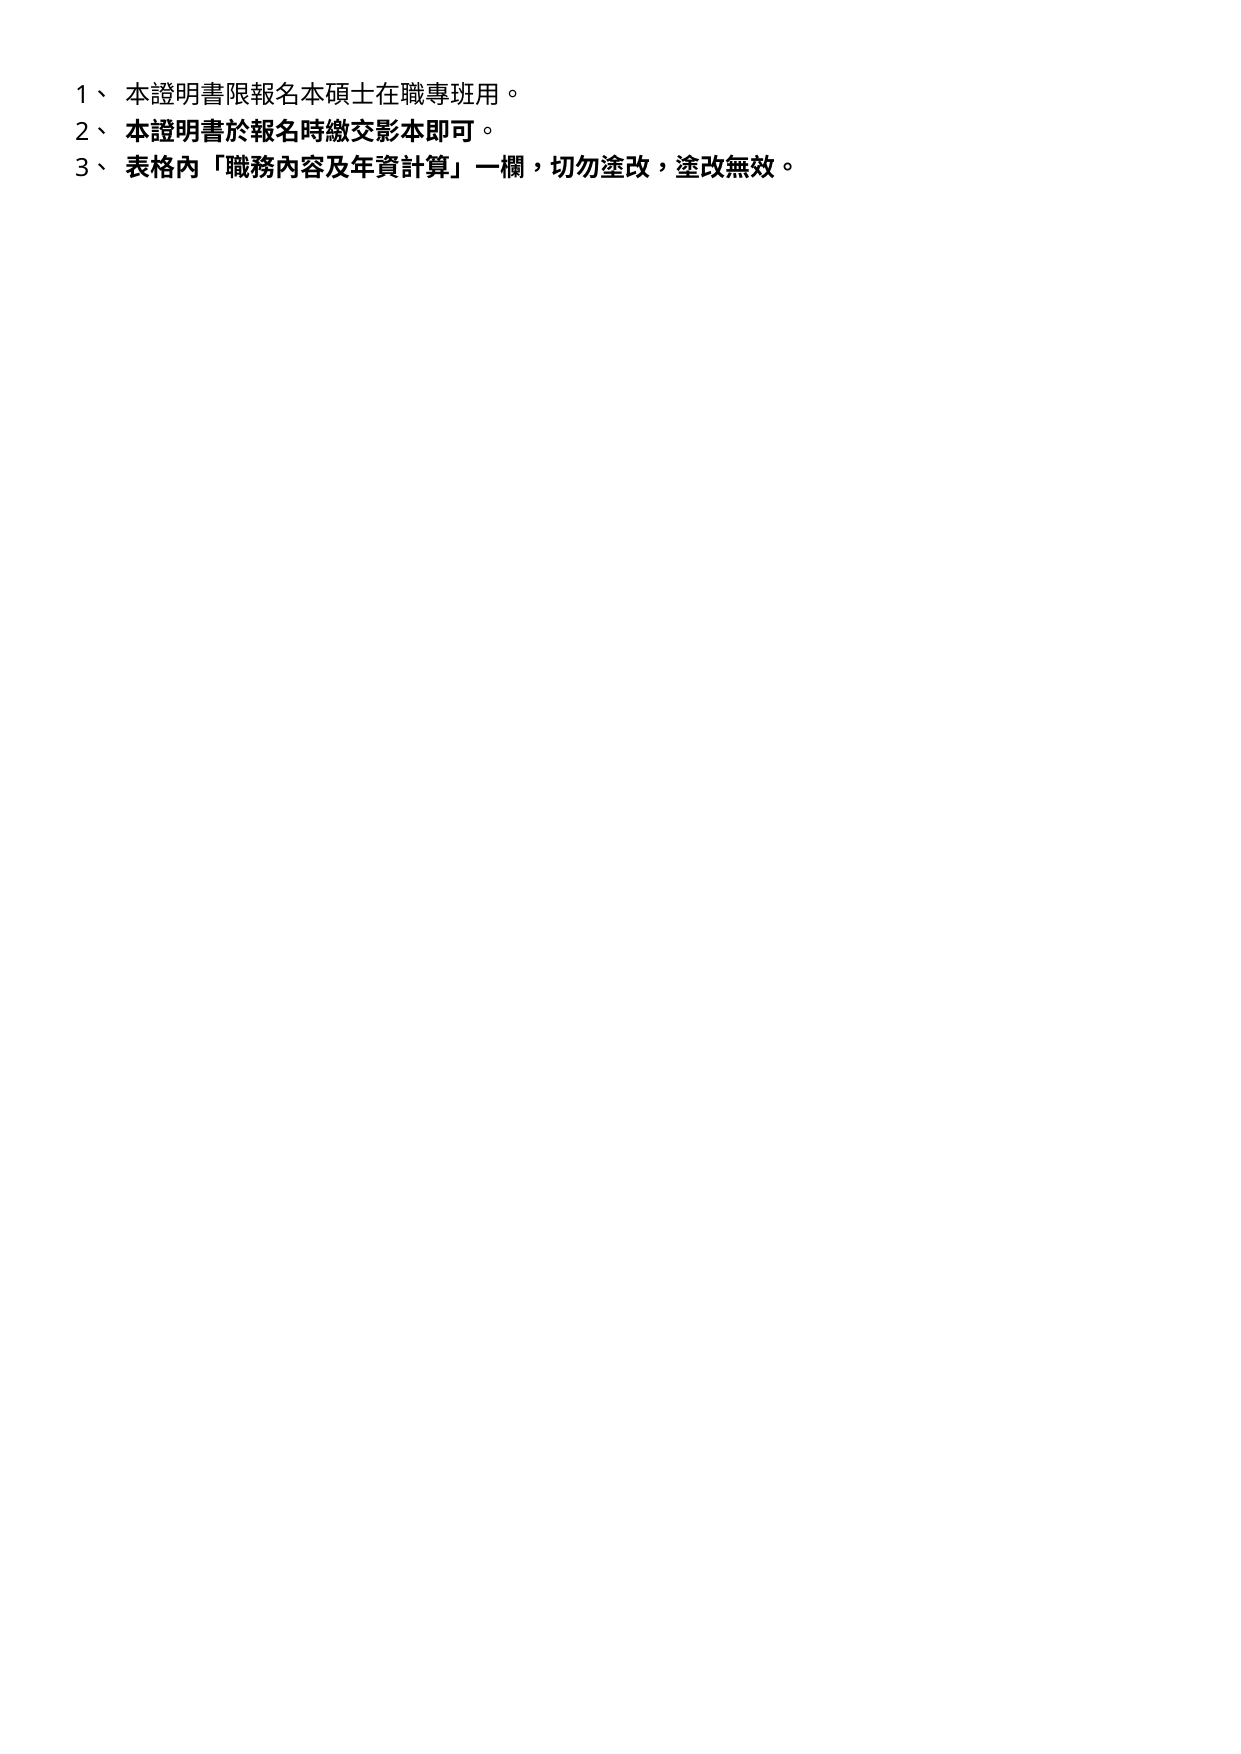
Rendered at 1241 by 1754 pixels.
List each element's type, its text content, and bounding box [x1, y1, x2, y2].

list 本證明書於報名時繳交影本即可。 [75, 111, 1165, 147]
list 本證明書限報名本碩士在職專班用。 [75, 75, 1165, 111]
list 表格內「職務內容及年資計算」一欄，切勿塗改，塗改無效。 [75, 147, 1165, 184]
